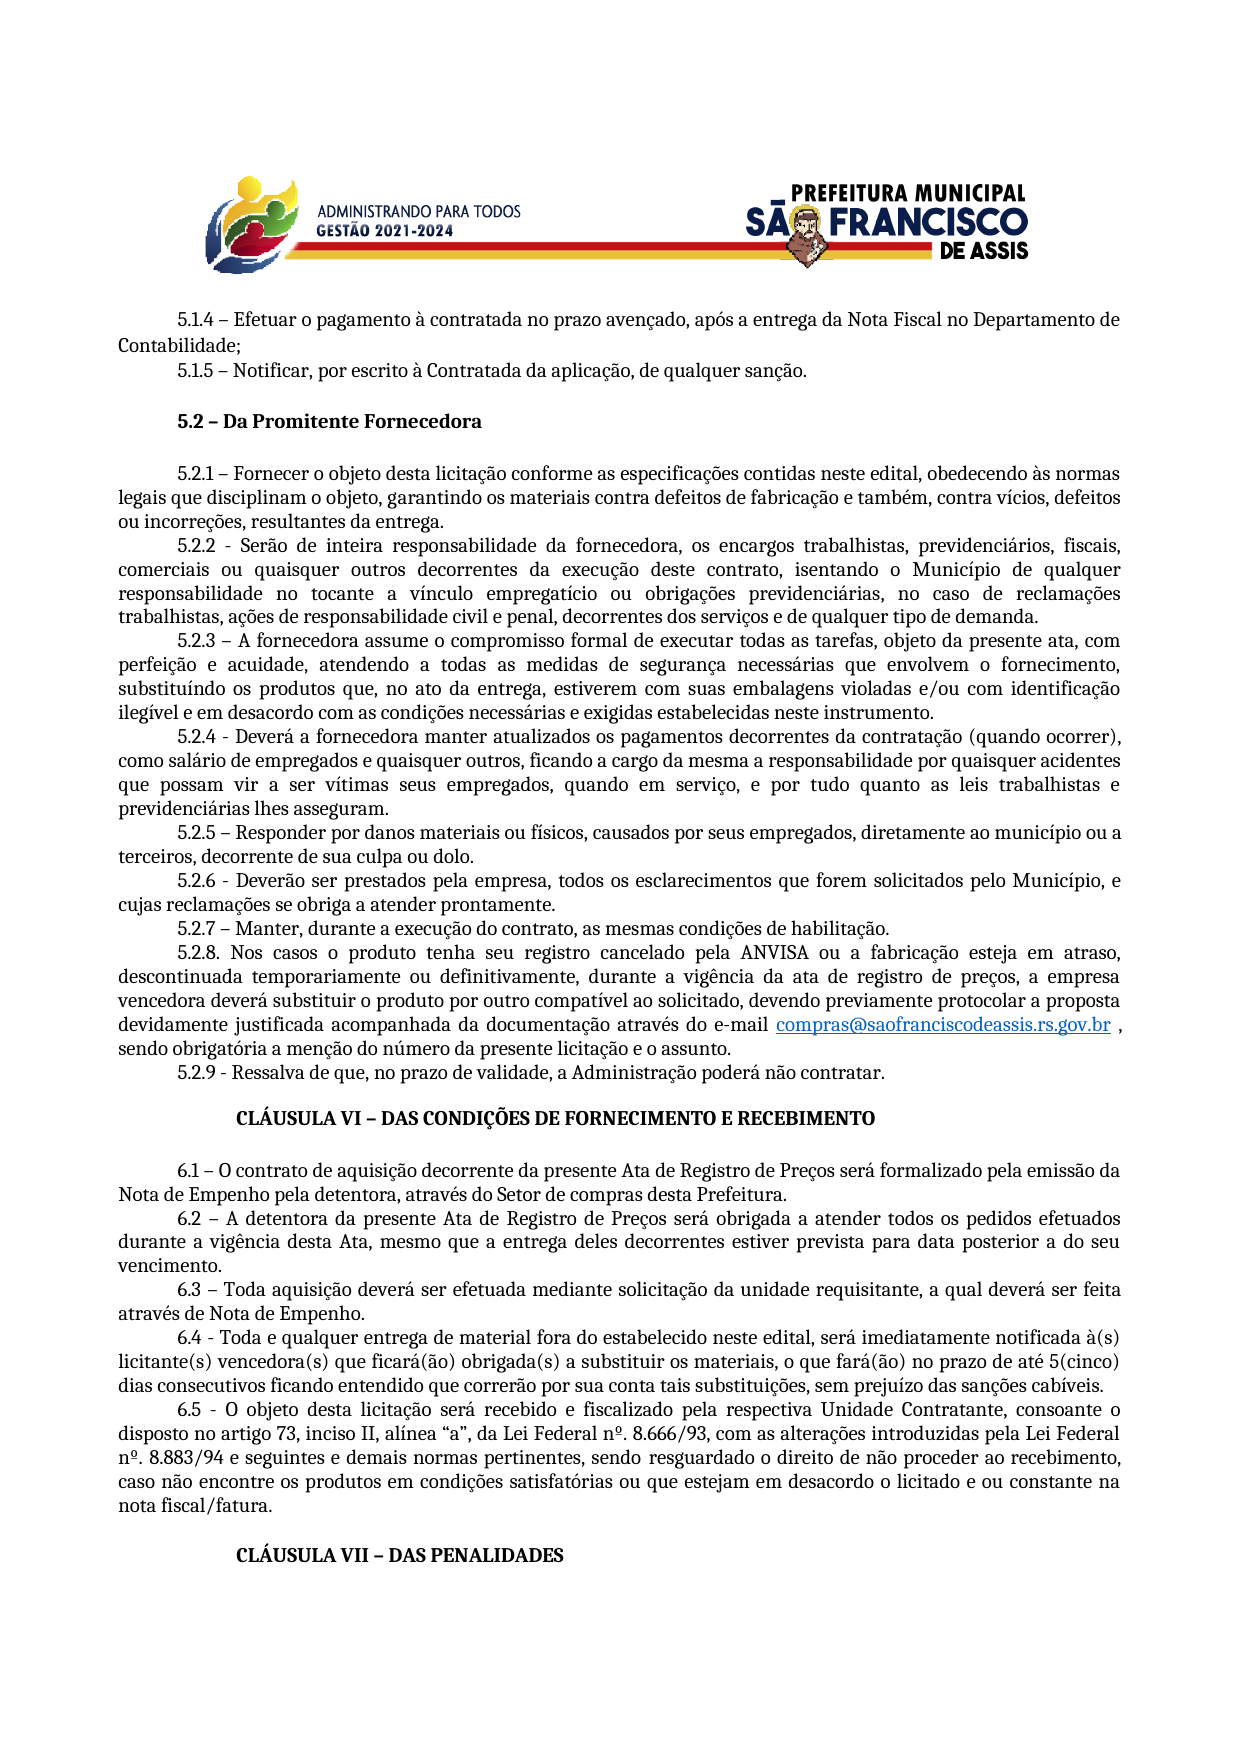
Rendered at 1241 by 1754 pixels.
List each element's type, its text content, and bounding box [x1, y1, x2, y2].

text 6.4 - Toda e qualquer entrega de material fora do estabelecido neste edital, será imediatamente notificada à(s) licitante(s) vencedora(s) que ficará(ão) obrigada(s) a substituir os materiais, o que fará(ão) no prazo de até 5(cinco) dias consecutivos ficando entendido que correrão por sua conta tais substituições, sem prejuízo das sanções cabíveis. [118, 1326, 1122, 1398]
text 5.2.1 – Fornecer o objeto desta licitação conforme as especificações contidas neste edital, obedecendo às normas legais que disciplinam o objeto, garantindo os materiais contra defeitos de fabricação e também, contra vícios, defeitos ou incorreções, resultantes da entrega. [118, 461, 1122, 533]
text 6.2 – A detentora da presente Ata de Registro de Preços será obrigada a atender todos os pedidos efetuados durante a vigência desta Ata, mesmo que a entrega deles decorrentes estiver prevista para data posterior a do seu vencimento. [118, 1206, 1122, 1278]
text 5.2.9 - Ressalva de que, no prazo de validade, a Administração poderá não contratar. [118, 1060, 1122, 1084]
text 6.3 – Toda aquisição deverá ser efetuada mediante solicitação da unidade requisitante, a qual deverá ser feita através de Nota de Empenho. [118, 1278, 1122, 1326]
text 6.5 - O objeto desta licitação será recebido e fiscalizado pela respectiva Unidade Contratante, consoante o disposto no artigo 73, inciso II, alínea “a”, da Lei Federal nº. 8.666/93, com as alterações introduzidas pela Lei Federal nº. 8.883/94 e seguintes e demais normas pertinentes, sendo resguardado o direito de não proceder ao recebimento, caso não encontre os produtos em condições satisfatórias ou que estejam em desacordo o licitado e ou constante na nota fiscal/fatura. [118, 1398, 1122, 1518]
text 5.2.3 – A fornecedora assume o compromisso formal de executar todas as tarefas, objeto da presente ata, com perfeição e acuidade, atendendo a todas as medidas de segurança necessárias que envolvem o fornecimento, substituíndo os produtos que, no ato da entrega, estiverem com suas embalagens violadas e/ou com identificação ilegível e em desacordo com as condições necessárias e exigidas estabelecidas neste instrumento. [118, 629, 1122, 725]
text 5.2.7 – Manter, durante a execução do contrato, as mesmas condições de habilitação. [118, 917, 1122, 941]
text 5.2.6 - Deverão ser prestados pela empresa, todos os esclarecimentos que forem solicitados pelo Município, e cujas reclamações se obriga a atender prontamente. [118, 869, 1122, 917]
text 5.1.4 – Efetuar o pagamento à contratada no prazo avençado, após a entrega da Nota Fiscal no Departamento de Contabilidade; [118, 308, 1122, 357]
text 5.2.5 – Responder por danos materiais ou físicos, causados por seus empregados, diretamente ao município ou a terceiros, decorrente de sua culpa ou dolo. [118, 821, 1122, 869]
text 5.2 – Da Promitente Fornecedora [118, 410, 1122, 434]
text 6.1 – O contrato de aquisição decorrente da presente Ata de Registro de Preços será formalizado pela emissão da Nota de Empenho pela detentora, através do Setor de compras desta Prefeitura. [118, 1158, 1122, 1206]
text CLÁUSULA VII – DAS PENALIDADES [118, 1543, 1122, 1567]
text 5.1.5 – Notificar, por escrito à Contratada da aplicação, de qualquer sanção. [118, 359, 1122, 383]
text 5.2.2 - Serão de inteira responsabilidade da fornecedora, os encargos trabalhistas, previdenciários, fiscais, comerciais ou quaisquer outros decorrentes da execução deste contrato, isentando o Município de qualquer responsabilidade no tocante a vínculo empregatício ou obrigações previdenciárias, no caso de reclamações trabalhistas, ações de responsabilidade civil e penal, decorrentes dos serviços e de qualquer tipo de demanda. [118, 533, 1122, 629]
text 5.2.8. Nos casos o produto tenha seu registro cancelado pela ANVISA ou a fabricação esteja em atraso, descontinuada temporariamente ou definitivamente, durante a vigência da ata de registro de preços, a empresa vencedora deverá substituir o produto por outro compatível ao solicitado, devendo previamente protocolar a proposta devidamente justificada acompanhada da documentação através do e-mail compras@saofranciscodeassis.rs.gov.br , sendo obrigatória a menção do número da presente licitação e o assunto. [118, 941, 1122, 1060]
text 5.2.4 - Deverá a fornecedora manter atualizados os pagamentos decorrentes da contratação (quando ocorrer), como salário de empregados e quaisquer outros, ficando a cargo da mesma a responsabilidade por quaisquer acidentes que possam vir a ser vítimas seus empregados, quando em serviço, e por tudo quanto as leis trabalhistas e previdenciárias lhes asseguram. [118, 725, 1122, 821]
text CLÁUSULA VI – DAS CONDIÇÕES DE FORNECIMENTO E RECEBIMENTO [118, 1107, 1122, 1131]
